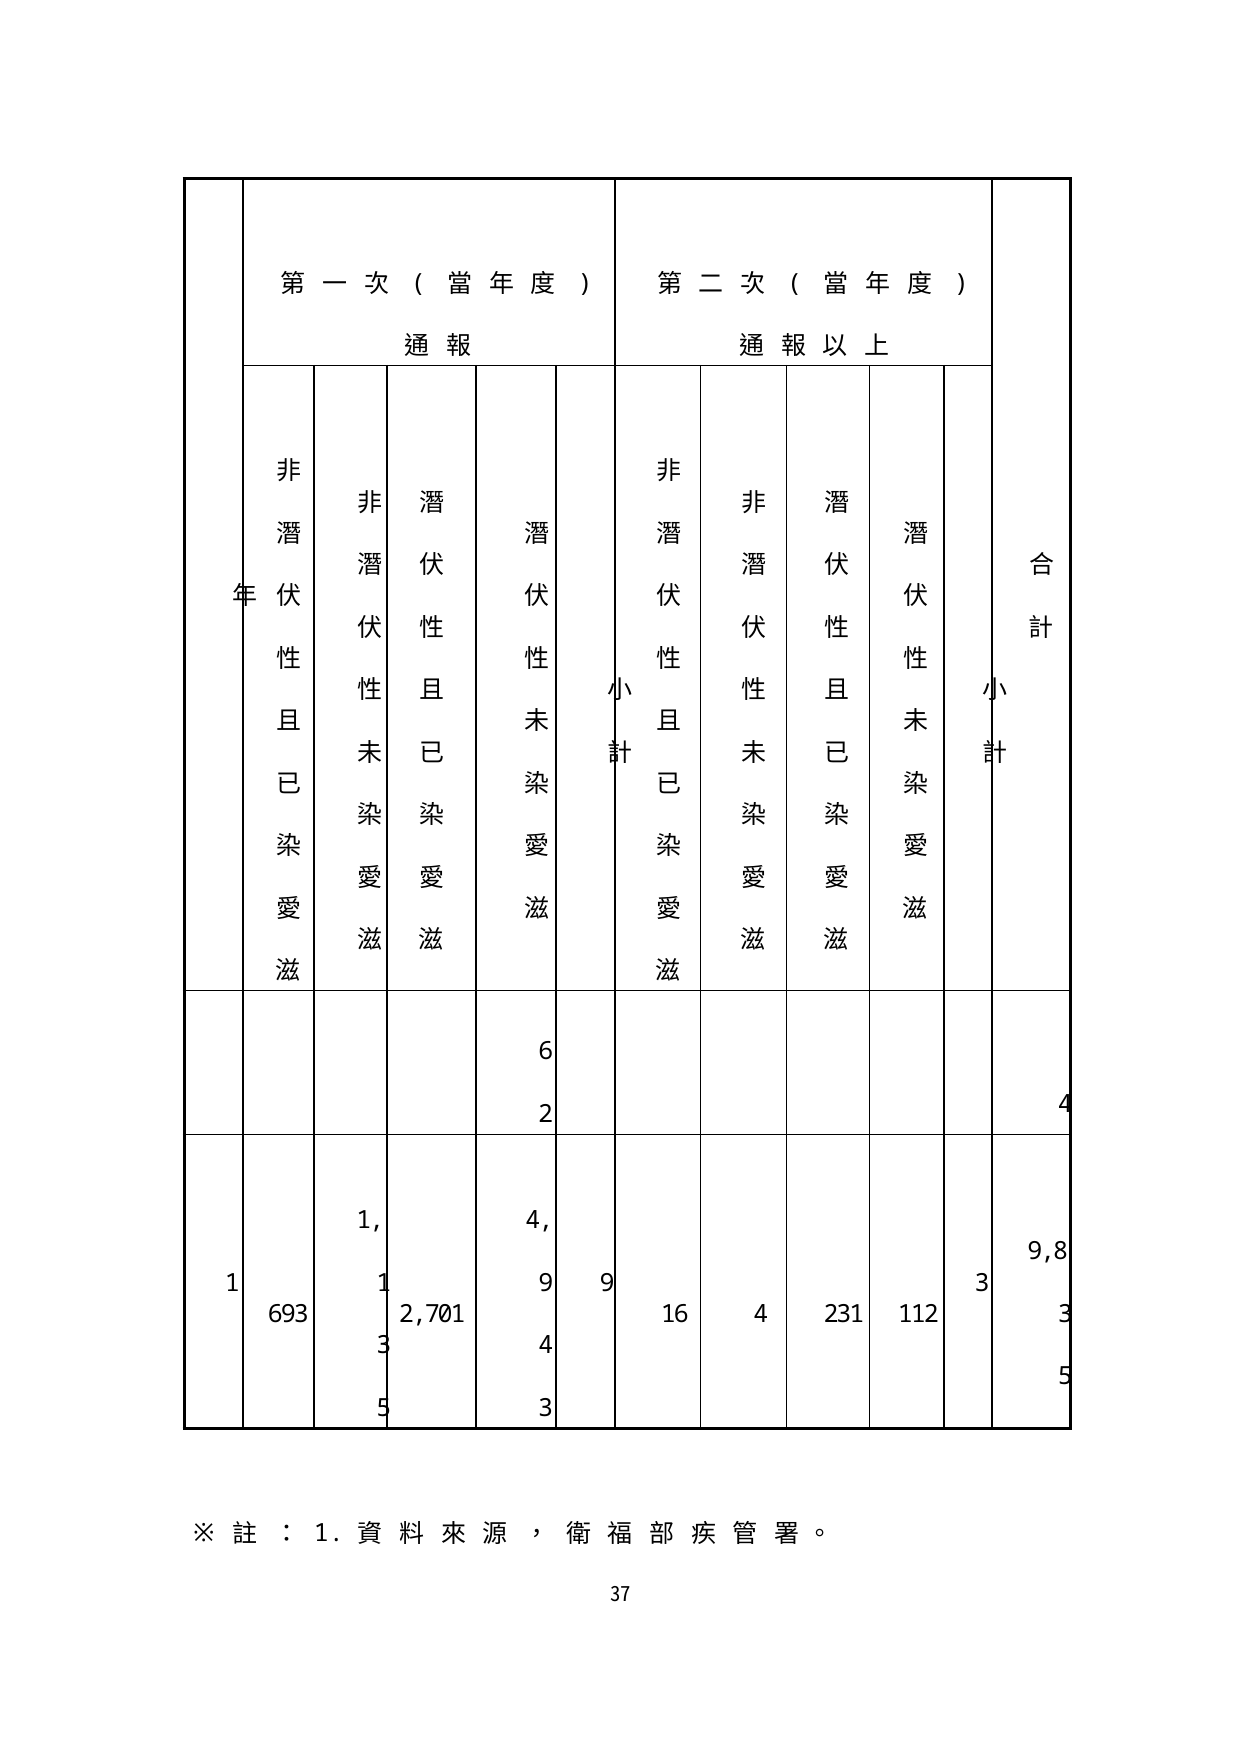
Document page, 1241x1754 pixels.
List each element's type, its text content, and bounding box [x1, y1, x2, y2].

table_cell 8,496 [557, 991, 614, 1133]
table_cell 潛伏性未染愛滋 [870, 366, 943, 990]
table_cell 小計 [945, 366, 991, 990]
table_cell 9,472 [557, 1135, 614, 1427]
table_cell 非潛伏性且已染愛滋 [616, 366, 700, 990]
table_cell 非潛伏性且已染愛滋 [244, 366, 313, 990]
table_cell 62 [477, 991, 555, 1133]
table_cell 231 [787, 1135, 869, 1427]
table_header 第二次(當年度)通報以上 [616, 180, 991, 365]
table_header 第一次(當年度)通報 [244, 180, 614, 365]
table_cell 小計 [557, 366, 614, 990]
table_cell 228 [945, 991, 991, 1133]
table_cell 105 [186, 991, 242, 1133]
table_cell 2,304 [388, 991, 475, 1133]
table_cell [787, 991, 869, 1133]
table_cell 8,724 [993, 991, 1069, 1133]
table_cell 潛伏性且已染愛滋 [787, 366, 869, 990]
table_header 年度 [186, 180, 242, 990]
text ※註：1.資料來源，衛福部疾管署。 [183, 1490, 1058, 1552]
table_cell 非潛伏性未染愛滋 [701, 366, 786, 990]
table_cell 909 [315, 991, 386, 1133]
table_cell [244, 991, 313, 1133]
table_cell [701, 991, 786, 1133]
table_cell 潛伏性未染愛滋 [477, 366, 555, 990]
table_cell [616, 991, 700, 1133]
table_cell 2,701 [388, 1135, 475, 1427]
table_cell 363 [945, 1135, 991, 1427]
table_header 合計 [993, 180, 1069, 990]
table_cell 潛伏性且已染愛滋 [388, 366, 475, 990]
table_cell 106 [186, 1135, 242, 1427]
table_cell 1,135 [315, 1135, 386, 1427]
table_cell 4 [701, 1135, 786, 1427]
table_cell 16 [616, 1135, 700, 1427]
table_cell 非潛伏性未染愛滋 [315, 366, 386, 990]
table_cell [870, 991, 943, 1133]
table_cell 693 [244, 1135, 313, 1427]
table_cell 4,943 [477, 1135, 555, 1427]
table_cell 9,835 [993, 1135, 1069, 1427]
table_cell 112 [870, 1135, 943, 1427]
